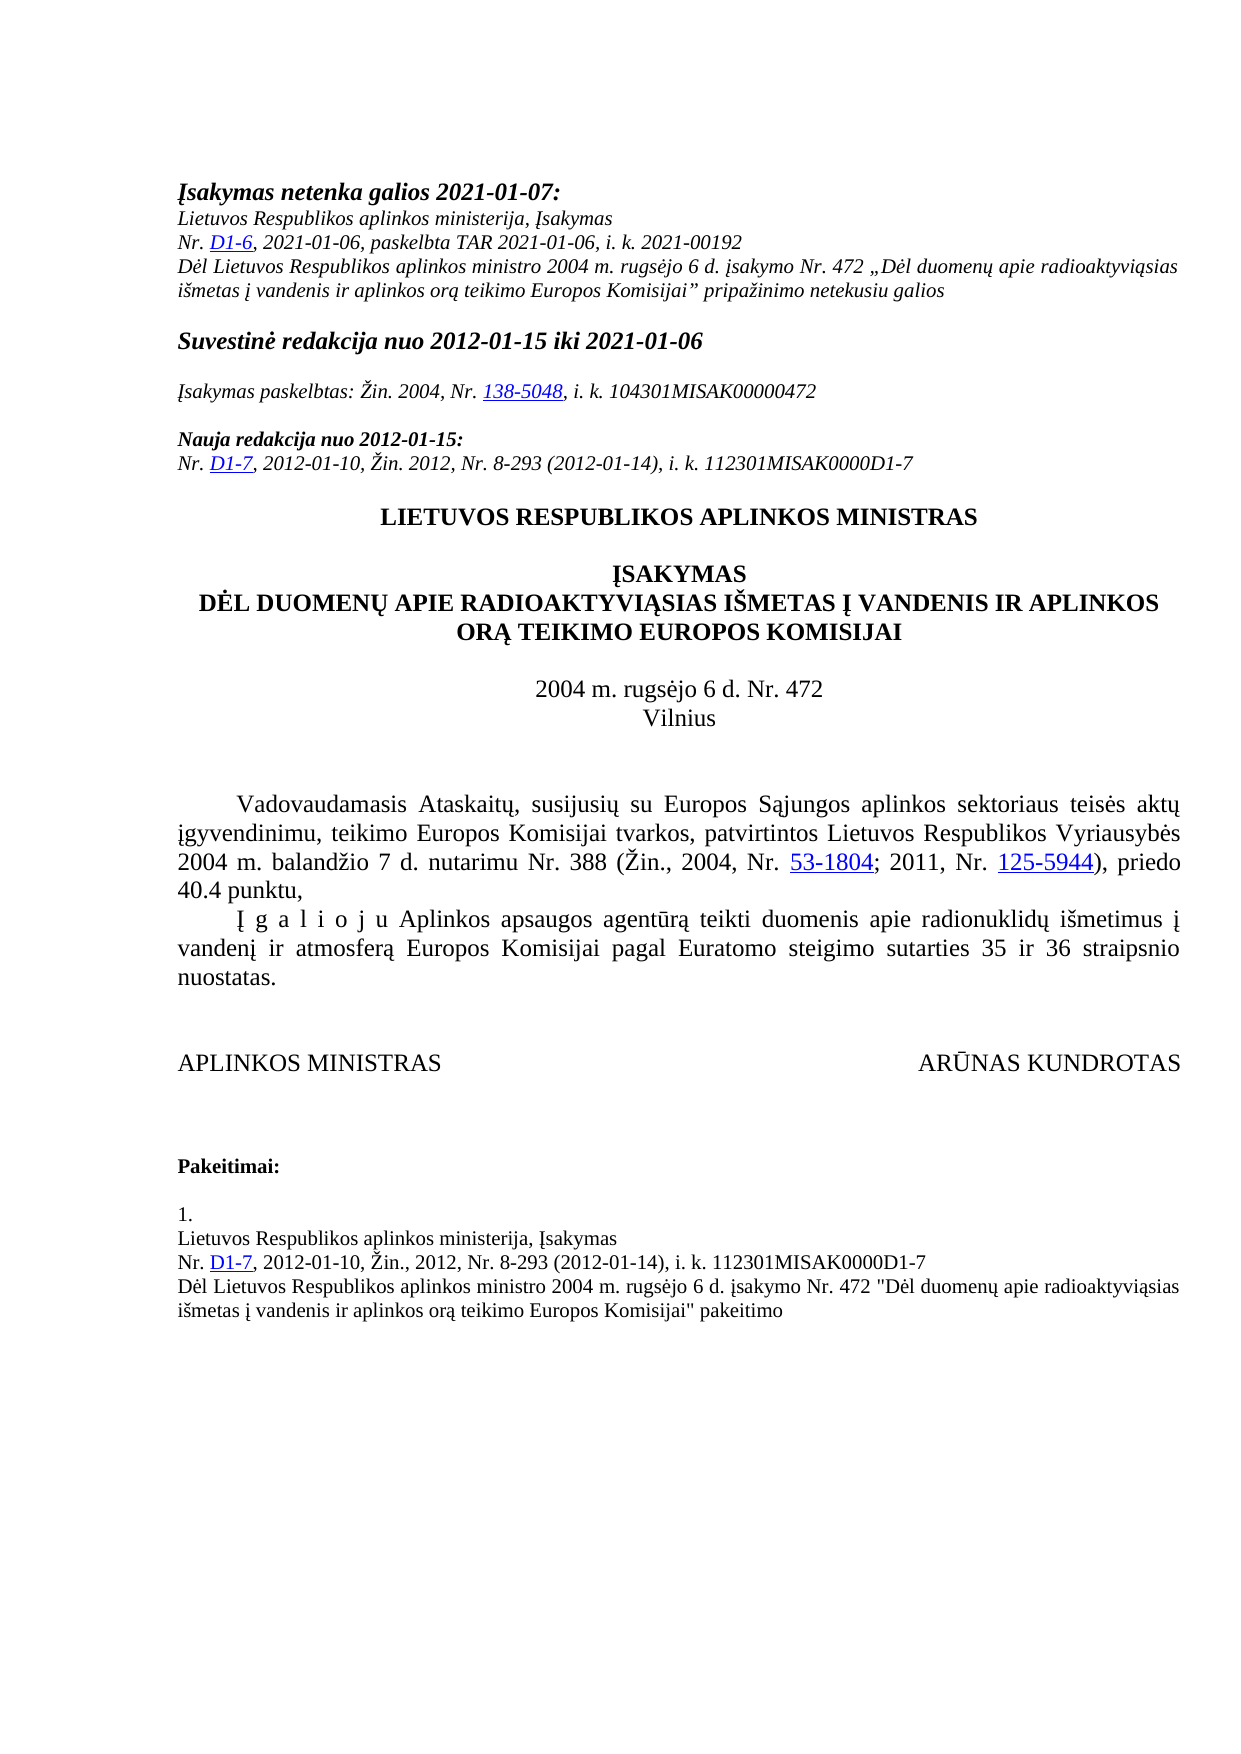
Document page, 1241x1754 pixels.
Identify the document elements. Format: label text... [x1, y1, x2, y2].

text Įsakymas paskelbtas: Žin. 2004, Nr. 138-5048, i. k. 104301MISAK00000472 [177, 379, 1181, 403]
text Nauja redakcija nuo 2012-01-15: [177, 427, 1181, 451]
text Nr. D1-7, 2012-01-10, Žin., 2012, Nr. 8-293 (2012-01-14), i. k. 112301MISAK0000D1-7 [177, 1250, 1181, 1274]
text Vadovaudamasis Ataskaitų, susijusių su Europos Sąjungos aplinkos sektoriaus teisės aktų įgyvendinimu, teikimo Europos Komisijai tvarkos, patvirtintos Lietuvos Respublikos Vyriausybės 2004 m. balandžio 7 d. nutarimu Nr. 388 (Žin., 2004, Nr. 53-1804; 2011, Nr. 125-5944), priedo 40.4 punktu, [177, 789, 1181, 904]
text Dėl Lietuvos Respublikos aplinkos ministro 2004 m. rugsėjo 6 d. įsakymo Nr. 472 "Dėl duomenų apie radioaktyviąsias išmetas į vandenis ir aplinkos orą teikimo Europos Komisijai" pakeitimo [177, 1274, 1181, 1322]
text 1. [177, 1202, 1181, 1226]
text Pakeitimai: [177, 1153, 1181, 1178]
text Į g a l i o j u Aplinkos apsaugos agentūrą teikti duomenis apie radionuklidų išmetimus į vandenį ir atmosferą Europos Komisijai pagal Euratomo steigimo sutarties 35 ir 36 straipsnio nuostatas. [177, 904, 1181, 990]
text Lietuvos Respublikos aplinkos ministerija, Įsakymas [177, 206, 1181, 230]
text DĖL DUOMENŲ APIE RADIOAKTYVIĄSIAS IŠMETAS Į VANDENIS IR APLINKOS ORĄ TEIKIMO EUROPOS KOMISIJAI [177, 588, 1181, 645]
text Vilnius [177, 703, 1181, 732]
text Lietuvos Respublikos aplinkos ministerija, Įsakymas [177, 1226, 1181, 1250]
text ĮSAKYMAS [177, 559, 1181, 588]
text Įsakymas netenka galios 2021-01-07: [177, 177, 1181, 206]
text 2004 m. rugsėjo 6 d. Nr. 472 [177, 674, 1181, 703]
text Nr. D1-6, 2021-01-06, paskelbta TAR 2021-01-06, i. k. 2021-00192 [177, 230, 1181, 254]
text APLINKOS MINISTRAS ARŪNAS KUNDROTAS [177, 1048, 1181, 1077]
text LIETUVOS RESPUBLIKOS APLINKOS MINISTRAS [177, 502, 1181, 530]
text Dėl Lietuvos Respublikos aplinkos ministro 2004 m. rugsėjo 6 d. įsakymo Nr. 472 „Dėl duomenų apie radioaktyviąsias išmetas į vandenis ir aplinkos orą teikimo Europos Komisijai” pripažinimo netekusiu galios [177, 254, 1181, 302]
text Suvestinė redakcija nuo 2012-01-15 iki 2021-01-06 [177, 326, 1181, 355]
text Nr. D1-7, 2012-01-10, Žin. 2012, Nr. 8-293 (2012-01-14), i. k. 112301MISAK0000D1-7 [177, 451, 1181, 475]
